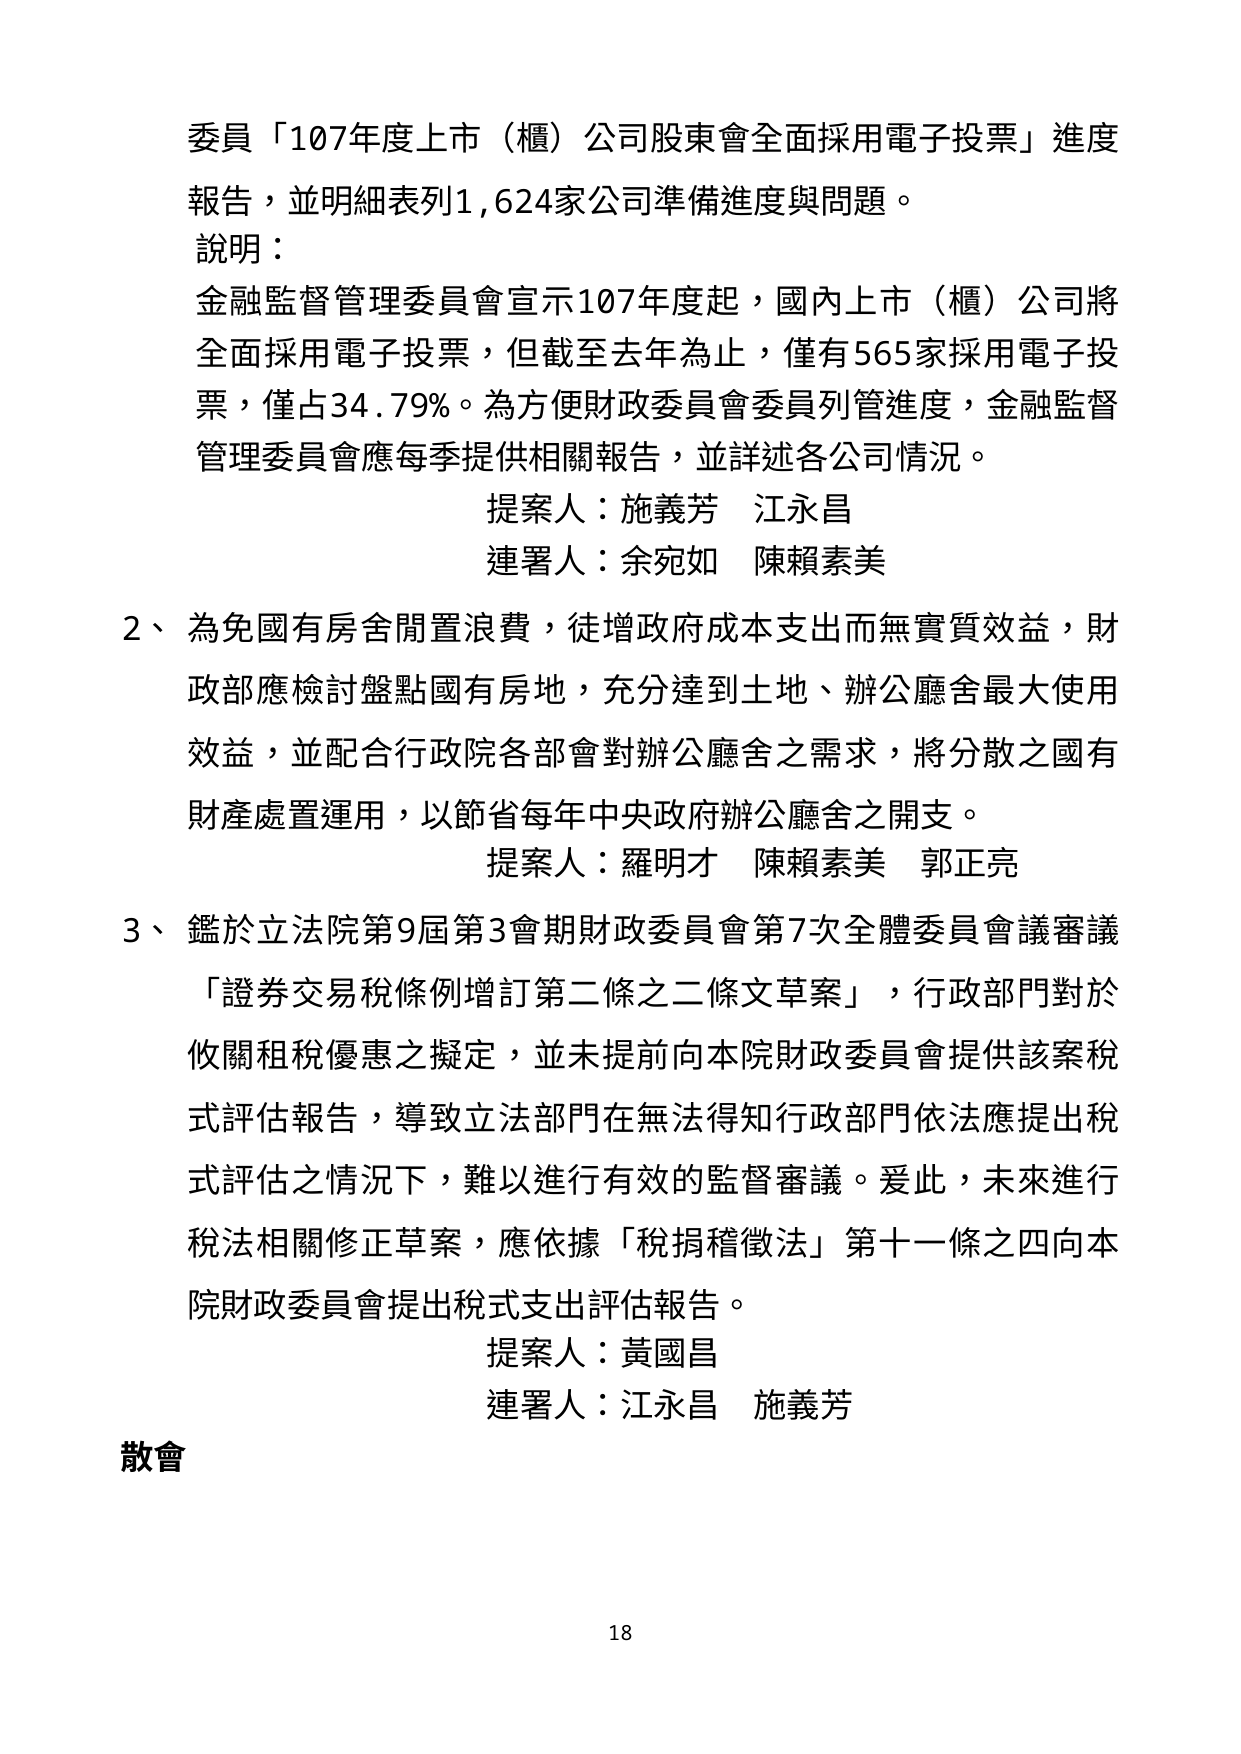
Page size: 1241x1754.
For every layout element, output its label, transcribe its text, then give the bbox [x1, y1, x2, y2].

list 委員「107年度上市（櫃）公司股東會全面採用電子投票」進度報告，並明細表列1,624家公司準備進度與問題。 [121, 94, 1120, 219]
text 散會 [120, 1428, 1120, 1480]
text 提案人：黃國昌 [120, 1324, 1120, 1376]
text 提案人：施義芳 江永昌 [120, 480, 1120, 532]
text 說明： [195, 219, 1120, 272]
text 連署人：余宛如 陳賴素美 [120, 532, 1120, 584]
list 鑑於立法院第9屆第3會期財政委員會第7次全體委員會議審議「證券交易稅條例增訂第二條之二條文草案」，行政部門對於攸關租稅優惠之擬定，並未提前向本院財政委員會提供該案稅式評估報告，導致立法部門在無法得知行政部門依法應提出稅式評估之情況下，難以進行有效的監督審議。爰此，未來進行稅法相關修正草案，應依據「稅捐稽徵法」第十一條之四向本院財政委員會提出稅式支出評估報告。 [121, 886, 1120, 1324]
list 為免國有房舍閒置浪費，徒增政府成本支出而無實質效益，財政部應檢討盤點國有房地，充分達到土地、辦公廳舍最大使用效益，並配合行政院各部會對辦公廳舍之需求，將分散之國有財產處置運用，以節省每年中央政府辦公廳舍之開支。 [121, 584, 1120, 834]
text 提案人：羅明才 陳賴素美 郭正亮 [120, 834, 1120, 886]
text 金融監督管理委員會宣示107年度起，國內上市（櫃）公司將全面採用電子投票，但截至去年為止，僅有565家採用電子投票，僅占34.79%。為方便財政委員會委員列管進度，金融監督管理委員會應每季提供相關報告，並詳述各公司情況。 [195, 272, 1120, 480]
text 連署人：江永昌 施義芳 [120, 1376, 1120, 1428]
